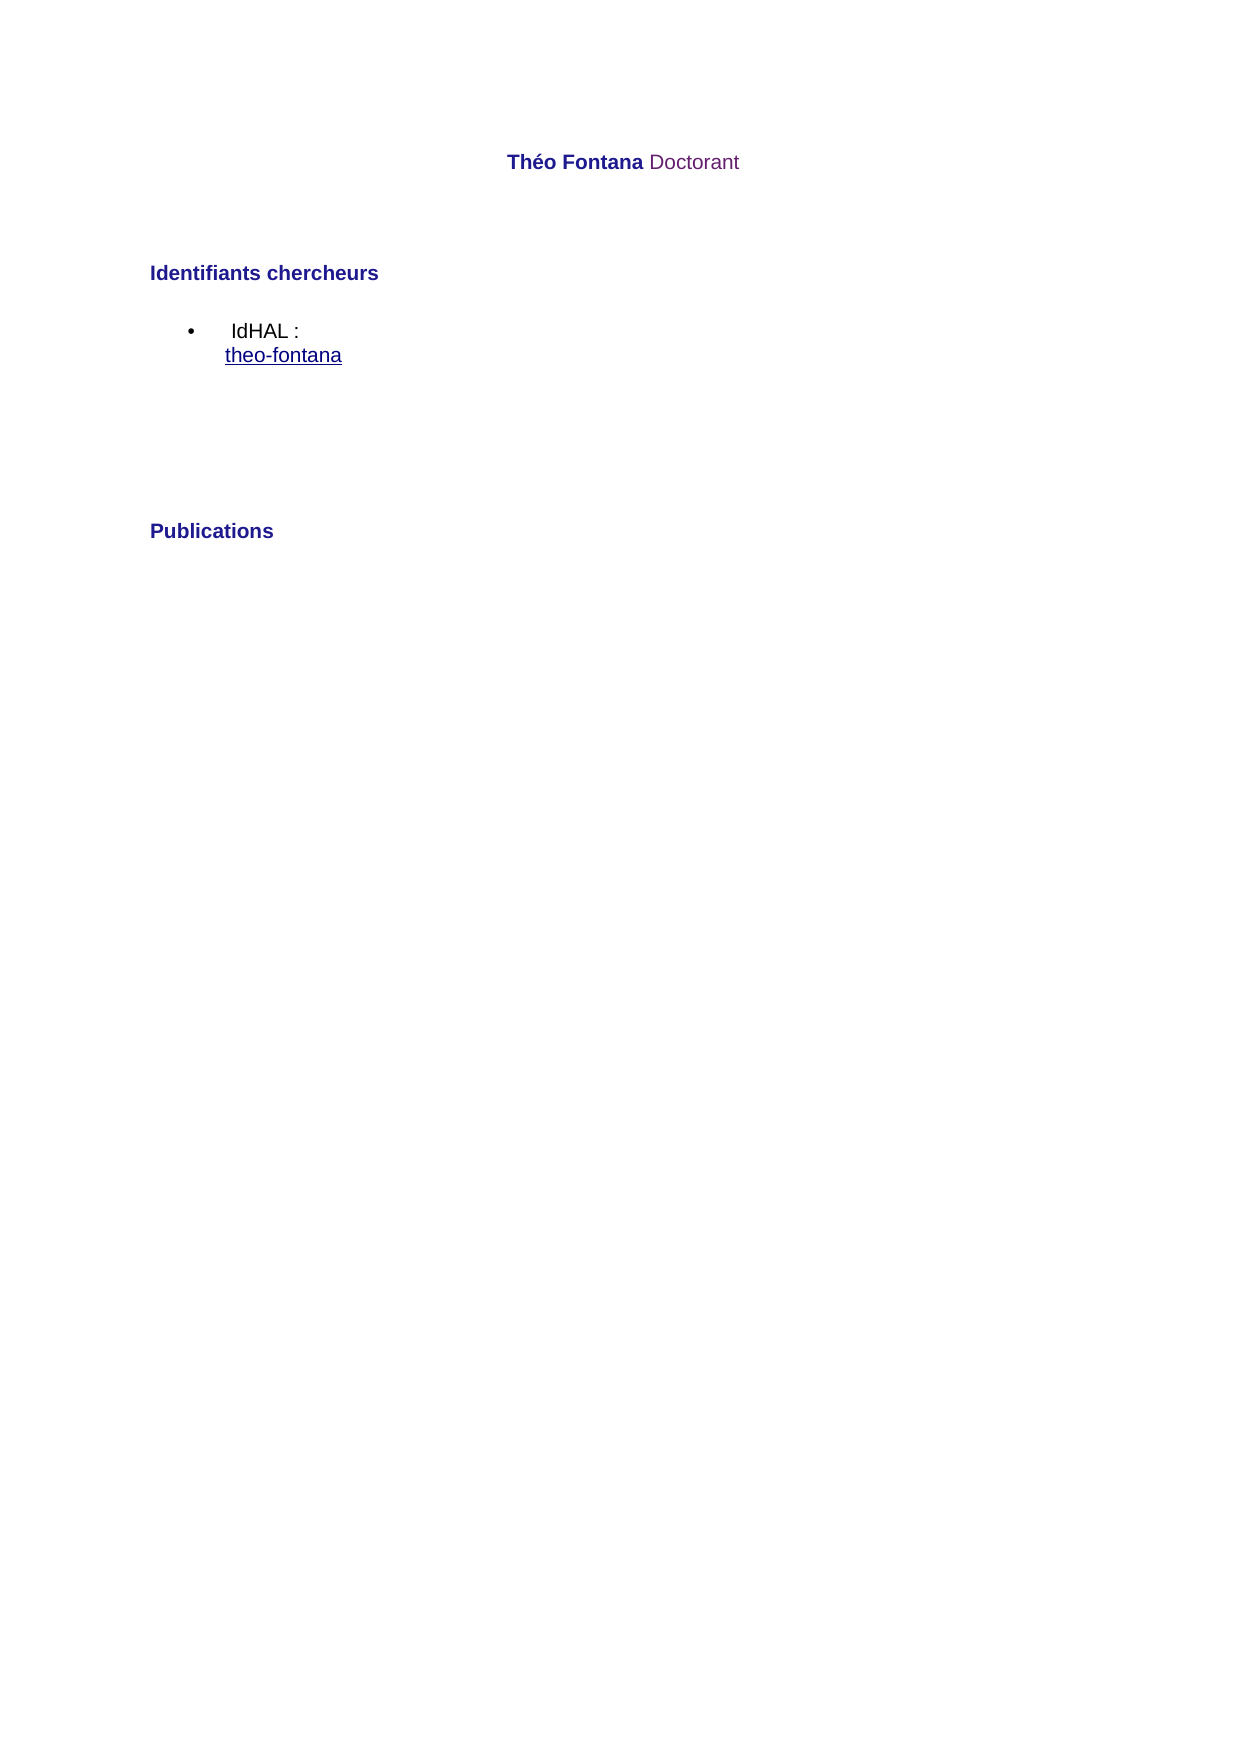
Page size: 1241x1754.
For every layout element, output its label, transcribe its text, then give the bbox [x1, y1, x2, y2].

subtitle Publications [150, 519, 1090, 543]
subtitle Identifiants chercheurs [150, 260, 1090, 284]
list theo-fontana [187, 343, 1090, 367]
subtitle Théo Fontana Doctorant [150, 150, 1090, 174]
list IdHAL : [187, 319, 1090, 343]
